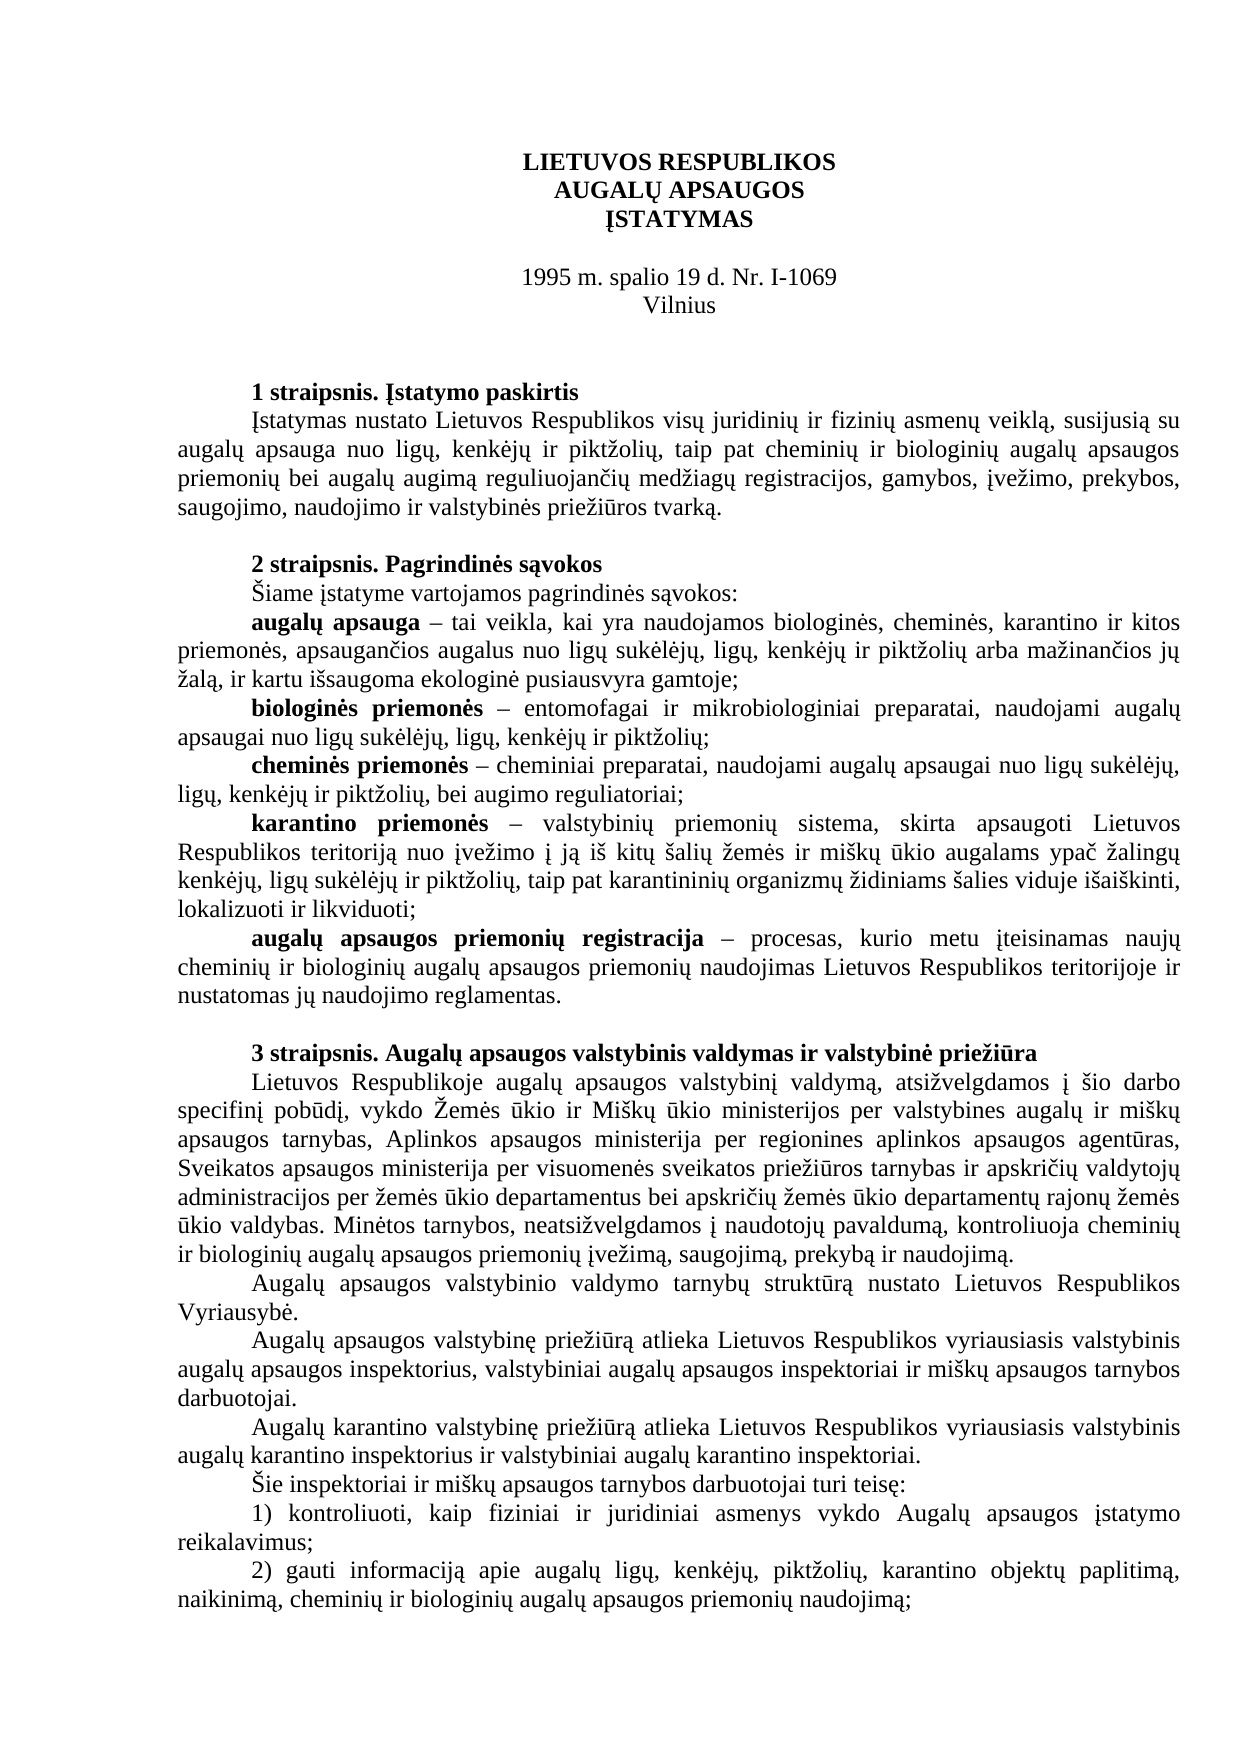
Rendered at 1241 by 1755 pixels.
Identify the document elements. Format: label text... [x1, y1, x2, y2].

text Šie inspektoriai ir miškų apsaugos tarnybos darbuotojai turi teisę: [177, 1469, 1181, 1498]
text Augalų apsaugos valstybinio valdymo tarnybų struktūrą nustato Lietuvos Respublikos Vyriausybė. [177, 1268, 1181, 1326]
text 2) gauti informaciją apie augalų ligų, kenkėjų, piktžolių, karantino objektų paplitimą, naikinimą, cheminių ir biologinių augalų apsaugos priemonių naudojimą; [177, 1556, 1181, 1613]
text augalų apsauga – tai veikla, kai yra naudojamos biologinės, cheminės, karantino ir kitos priemonės, apsaugančios augalus nuo ligų sukėlėjų, ligų, kenkėjų ir piktžolių arba mažinančios jų žalą, ir kartu išsaugoma ekologinė pusiausvyra gamtoje; [177, 607, 1181, 693]
text Augalų karantino valstybinę priežiūrą atlieka Lietuvos Respublikos vyriausiasis valstybinis augalų karantino inspektorius ir valstybiniai augalų karantino inspektoriai. [177, 1412, 1181, 1469]
text Lietuvos Respublikoje augalų apsaugos valstybinį valdymą, atsižvelgdamos į šio darbo specifinį pobūdį, vykdo Žemės ūkio ir Miškų ūkio ministerijos per valstybines augalų ir miškų apsaugos tarnybas, Aplinkos apsaugos ministerija per regionines aplinkos apsaugos agentūras, Sveikatos apsaugos ministerija per visuomenės sveikatos priežiūros tarnybas ir apskričių valdytojų administracijos per žemės ūkio departamentus bei apskričių žemės ūkio departamentų rajonų žemės ūkio valdybas. Minėtos tarnybos, neatsižvelgdamos į naudotojų pavaldumą, kontroliuoja cheminių ir biologinių augalų apsaugos priemonių įvežimą, saugojimą, prekybą ir naudojimą. [177, 1067, 1181, 1268]
text karantino priemonės – valstybinių priemonių sistema, skirta apsaugoti Lietuvos Respublikos teritoriją nuo įvežimo į ją iš kitų šalių žemės ir miškų ūkio augalams ypač žalingų kenkėjų, ligų sukėlėjų ir piktžolių, taip pat karantininių organizmų židiniams šalies viduje išaiškinti, lokalizuoti ir likviduoti; [177, 808, 1181, 923]
text Šiame įstatyme vartojamos pagrindinės sąvokos: [177, 578, 1181, 607]
text 1) kontroliuoti, kaip fiziniai ir juridiniai asmenys vykdo Augalų apsaugos įstatymo reikalavimus; [177, 1498, 1181, 1556]
text 1 straipsnis. Įstatymo paskirtis [177, 377, 1181, 406]
text cheminės priemonės – cheminiai preparatai, naudojami augalų apsaugai nuo ligų sukėlėjų, ligų, kenkėjų ir piktžolių, bei augimo reguliatoriai; [177, 751, 1181, 808]
text biologinės priemonės – entomofagai ir mikrobiologiniai preparatai, naudojami augalų apsaugai nuo ligų sukėlėjų, ligų, kenkėjų ir piktžolių; [177, 693, 1181, 751]
text Įstatymas nustato Lietuvos Respublikos visų juridinių ir fizinių asmenų veiklą, susijusią su augalų apsauga nuo ligų, kenkėjų ir piktžolių, taip pat cheminių ir biologinių augalų apsaugos priemonių bei augalų augimą reguliuojančių medžiagų registracijos, gamybos, įvežimo, prekybos, saugojimo, naudojimo ir valstybinės priežiūros tvarką. [177, 406, 1181, 521]
text Vilnius [177, 291, 1181, 319]
text Augalų apsaugos valstybinę priežiūrą atlieka Lietuvos Respublikos vyriausiasis valstybinis augalų apsaugos inspektorius, valstybiniai augalų apsaugos inspektoriai ir miškų apsaugos tarnybos darbuotojai. [177, 1326, 1181, 1412]
text LIETUVOS RESPUBLIKOS [177, 147, 1181, 176]
text AUGALŲ APSAUGOS [177, 176, 1181, 204]
text 1995 m. spalio 19 d. Nr. I-1069 [177, 262, 1181, 291]
text 2 straipsnis. Pagrindinės sąvokos [177, 549, 1181, 578]
text augalų apsaugos priemonių registracija – procesas, kurio metu įteisinamas naujų cheminių ir biologinių augalų apsaugos priemonių naudojimas Lietuvos Respublikos teritorijoje ir nustatomas jų naudojimo reglamentas. [177, 923, 1181, 1009]
text 3 straipsnis. Augalų apsaugos valstybinis valdymas ir valstybinė priežiūra [177, 1038, 1181, 1067]
text ĮSTATYMAS [177, 204, 1181, 233]
